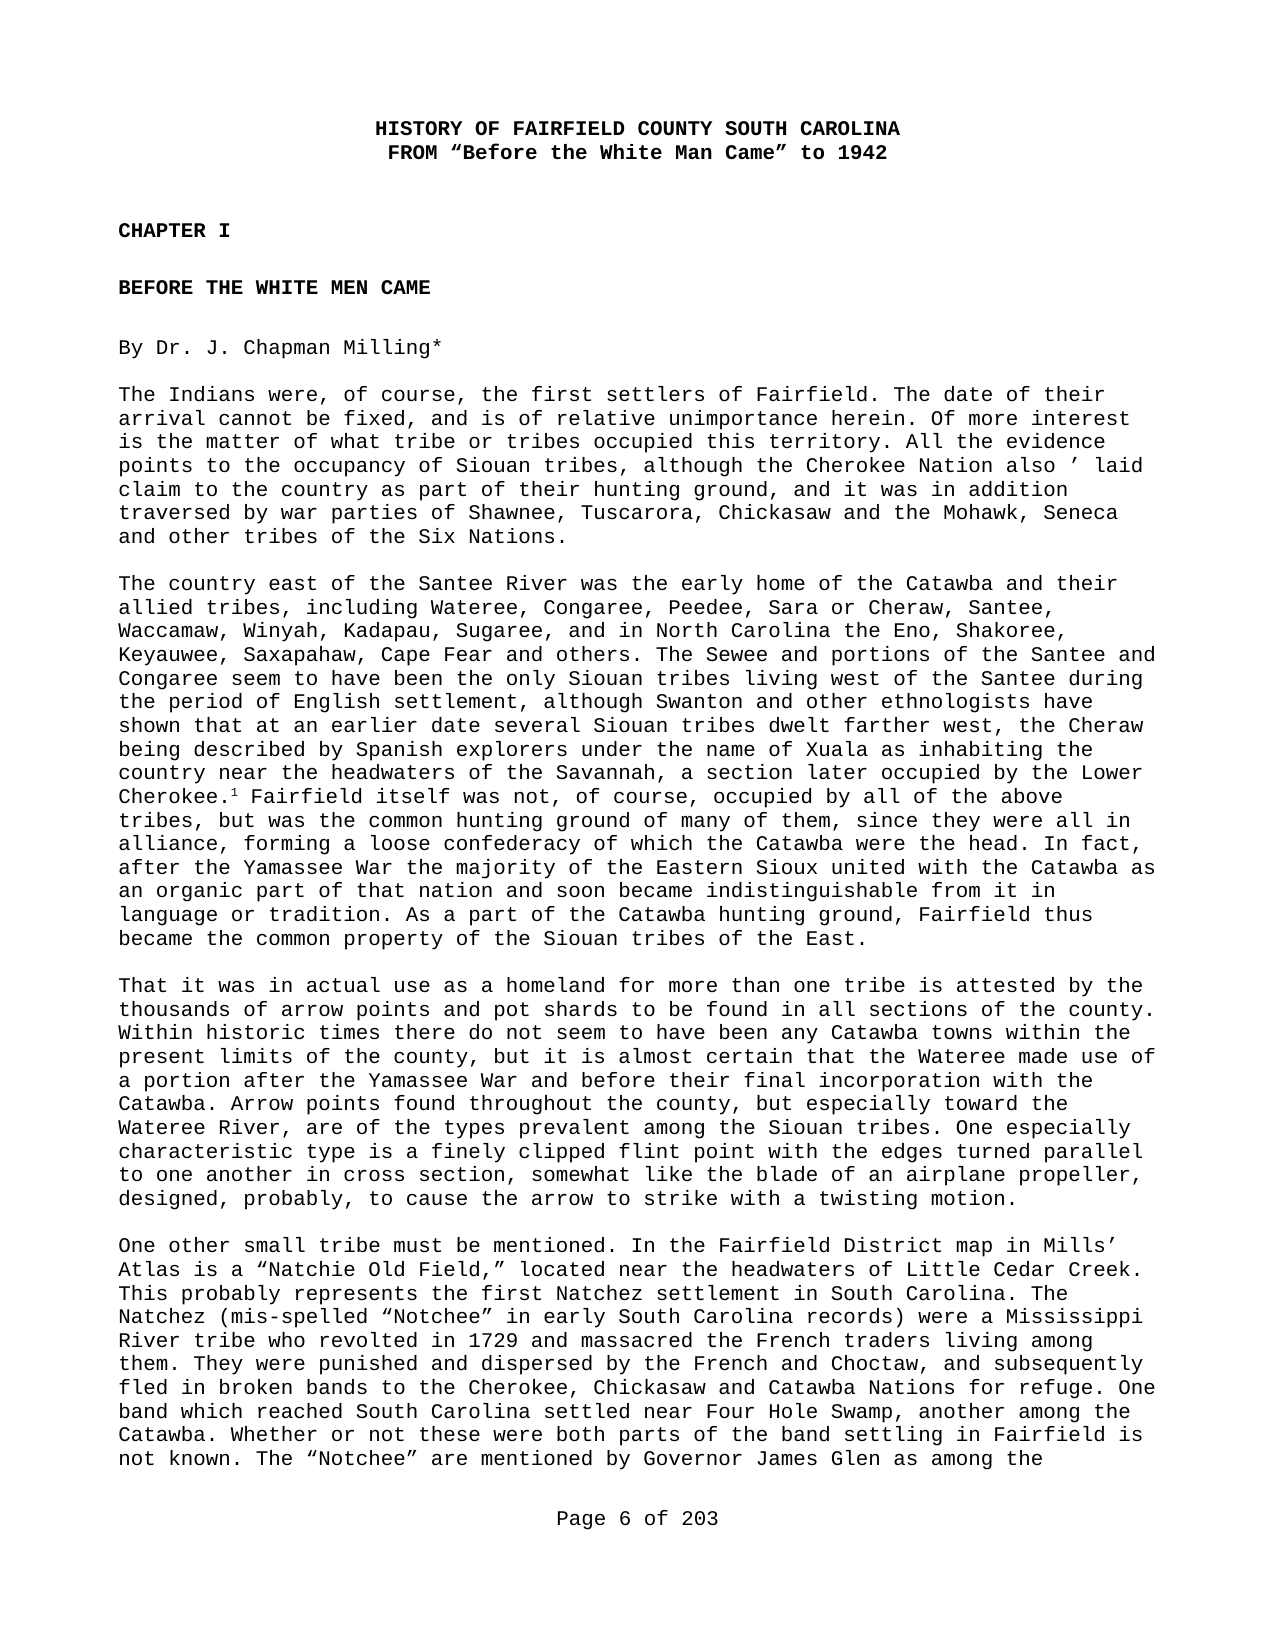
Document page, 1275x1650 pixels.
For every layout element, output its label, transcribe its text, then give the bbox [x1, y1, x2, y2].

text By Dr. J. Chapman Milling* [118, 337, 1157, 360]
subtitle BEFORE THE WHITE MEN CAME [118, 277, 1157, 301]
subtitle CHAPTER I [118, 220, 1157, 243]
text The Indians were, of course, the first settlers of Fairfield. The date of their arrival cannot be fixed, and is of relative unimportance herein. Of more interest is the matter of what tribe or tribes occupied this territory. All the evidence points to the occupancy of Siouan tribes, although the Cherokee Nation also ’ laid claim to the country as part of their hunting ground, and it was in addition traversed by war parties of Shawnee, Tuscarora, Chickasaw and the Mohawk, Seneca and other tribes of the Six Nations. [118, 384, 1157, 549]
text The country east of the Santee River was the early home of the Catawba and their allied tribes, including Wateree, Congaree, Peedee, Sara or Cheraw, Santee, Waccamaw, Winyah, Kadapau, Sugaree, and in North Carolina the Eno, Shakoree, Keyauwee, Saxapahaw, Cape Fear and others. The Sewee and portions of the Santee and Congaree seem to have been the only Siouan tribes living west of the Santee during the period of English settlement, although Swanton and other ethnologists have shown that at an earlier date several Siouan tribes dwelt farther west, the Cheraw being described by Spanish explorers under the name of Xuala as inhabiting the country near the headwaters of the Savannah, a section later occupied by the Lower Cherokee.1 Fairfield itself was not, of course, occupied by all of the above tribes, but was the common hunting ground of many of them, since they were all in alliance, forming a loose confederacy of which the Catawba were the head. In fact, after the Yamassee War the majority of the Eastern Sioux united with the Catawba as an organic part of that nation and soon became indistinguishable from it in language or tradition. As a part of the Catawba hunting ground, Fairfield thus became the common property of the Siouan tribes of the East. [118, 573, 1157, 951]
text That it was in actual use as a homeland for more than one tribe is attested by the thousands of arrow points and pot shards to be found in all sections of the county. Within historic times there do not seem to have been any Catawba towns within the present limits of the county, but it is almost certain that the Wateree made use of a portion after the Yamassee War and before their final incorporation with the Catawba. Arrow points found throughout the county, but especially toward the Wateree River, are of the types prevalent among the Siouan tribes. One especially characteristic type is a finely clipped flint point with the edges turned parallel to one another in cross section, somewhat like the blade of an airplane propeller, designed, probably, to cause the arrow to strike with a twisting motion. [118, 975, 1157, 1212]
text One other small tribe must be mentioned. In the Fairfield District map in Mills’ Atlas is a “Natchie Old Field,” located near the headwaters of Little Cedar Creek. This probably represents the first Natchez settlement in South Carolina. The Natchez (mis-spelled “Notchee” in early South Carolina records) were a Mississippi River tribe who revolted in 1729 and massacred the French traders living among them. They were punished and dispersed by the French and Choctaw, and subsequently fled in broken bands to the Cherokee, Chickasaw and Catawba Nations for refuge. One band which reached South Carolina settled near Four Hole Swamp, another among the Catawba. Whether or not these were both parts of the band settling in Fairfield is not known. The “Notchee” are mentioned by Governor James Glen as among the [118, 1235, 1157, 1472]
